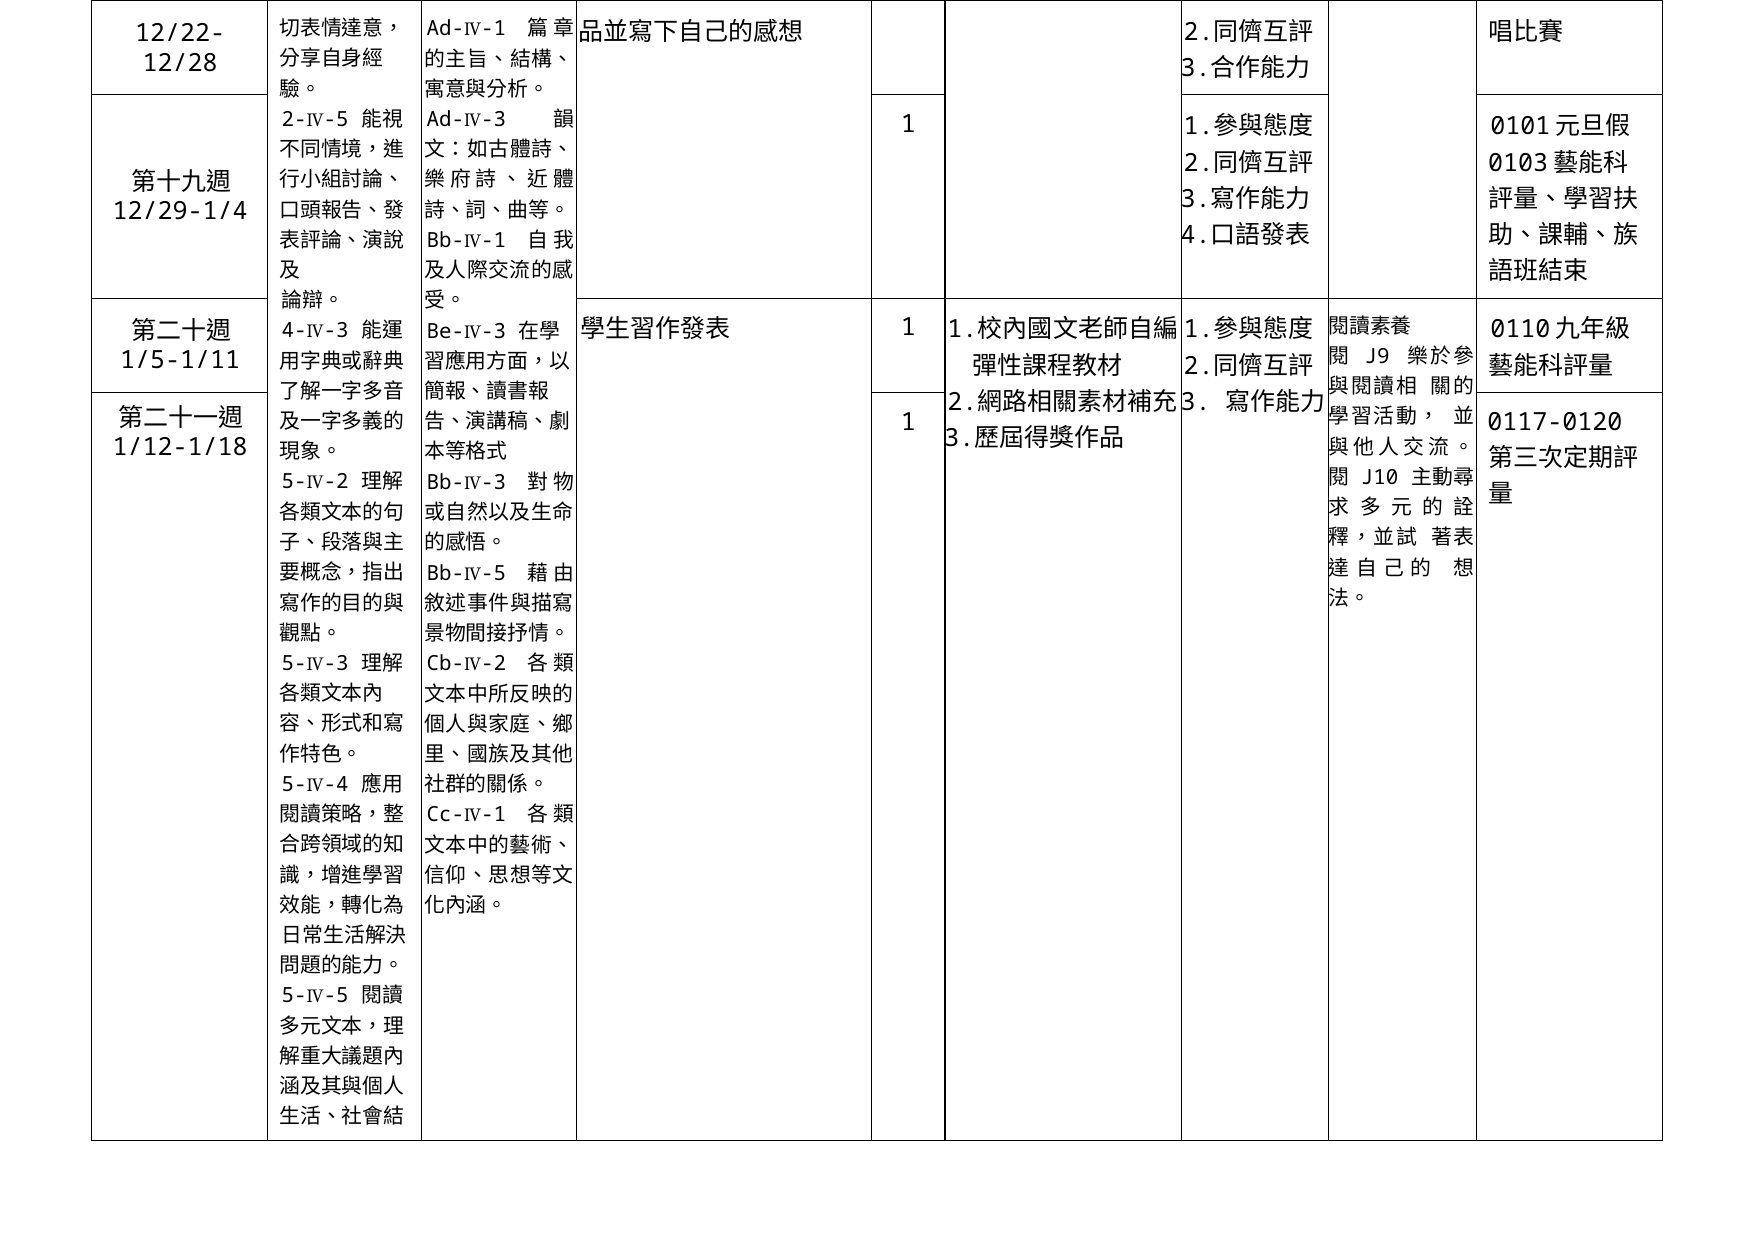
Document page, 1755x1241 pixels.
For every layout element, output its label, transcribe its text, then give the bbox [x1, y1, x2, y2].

table_cell 學生習作發表 [577, 299, 871, 1140]
table_cell 1.參與態度 2.同儕互評 3.寫作能力 4.口語發表 [1182, 95, 1328, 297]
table_cell 閱讀素養 閱 J9 樂於參與閱讀相 關的學習活動， 並與他人交流。 閱 J10 主動尋求多元的詮釋，並試 著表達自己的 想法。 [1329, 299, 1476, 1140]
table_cell [872, 1, 944, 94]
table_cell 0101元旦假0103藝能科評量、學習扶助、課輔、族語班結束 [1477, 95, 1662, 297]
table_cell 1 [872, 299, 944, 392]
table_cell 唱比賽 [1477, 1, 1662, 94]
table_cell 第二十週1/5-1/11 [92, 299, 267, 392]
table_cell Ad-Ⅳ-1 篇章的主旨、結構、寓意與分析。 Ad-Ⅳ-3 韻文：如古體詩、樂府詩、近體詩、詞、曲等。 Bb-Ⅳ-1 自我及人際交流的感受。 Be-Ⅳ-3 在學習應用方面，以簡報、讀書報告、演講稿、劇本等格式 Bb-Ⅳ-3 對物或自然以及生命的感悟。 Bb-Ⅳ-5 藉由敘述事件與描寫景物間接抒情。 Cb-Ⅳ-2 各類文本中所反映的個人與家庭、鄉里、國族及其他社群的關係。 Cc-Ⅳ-1 各類文本中的藝術、信仰、思想等文化內涵。 [422, 1, 576, 1140]
table_cell 品並寫下自己的感想 [577, 1, 871, 297]
table_cell 第十九週12/29-1/4 [92, 95, 267, 297]
table_cell 1 [872, 95, 944, 297]
table_cell 1 [872, 393, 944, 1140]
table_cell 0110九年級藝能科評量 [1477, 299, 1662, 392]
table_cell 12/22-12/28 [92, 1, 267, 94]
table_cell 第二十一週1/12-1/18 [92, 393, 267, 1140]
table_cell 2.同儕互評 3.合作能力 [1182, 1, 1328, 94]
table_cell 切表情達意，分享自身經驗。 2-Ⅳ-5 能視不同情境，進行小組討論、口頭報告、發表評論、演說及 論辯。 4-Ⅳ-3 能運用字典或辭典了解一字多音及一字多義的現象。 5-Ⅳ-2 理解各類文本的句子、段落與主要概念，指出寫作的目的與觀點。 5-Ⅳ-3 理解各類文本內容、形式和寫作特色。 5-Ⅳ-4 應用閱讀策略，整合跨領域的知識，增進學習效能，轉化為 日常生活解決問題的能力。 5-Ⅳ-5 閱讀多元文本，理解重大議題內涵及其與個人生活、社會結 [268, 1, 421, 1140]
table_cell 0117-0120第三次定期評量 [1477, 393, 1662, 1140]
table_cell [1329, 1, 1476, 297]
table_cell 1.參與態度 2.同儕互評 3. 寫作能力 [1182, 299, 1328, 1140]
table_cell 1.校內國文老師自編彈性課程教材 2.網路相關素材補充 3.歷屆得獎作品 [946, 299, 1181, 1140]
table_cell [946, 1, 1181, 297]
